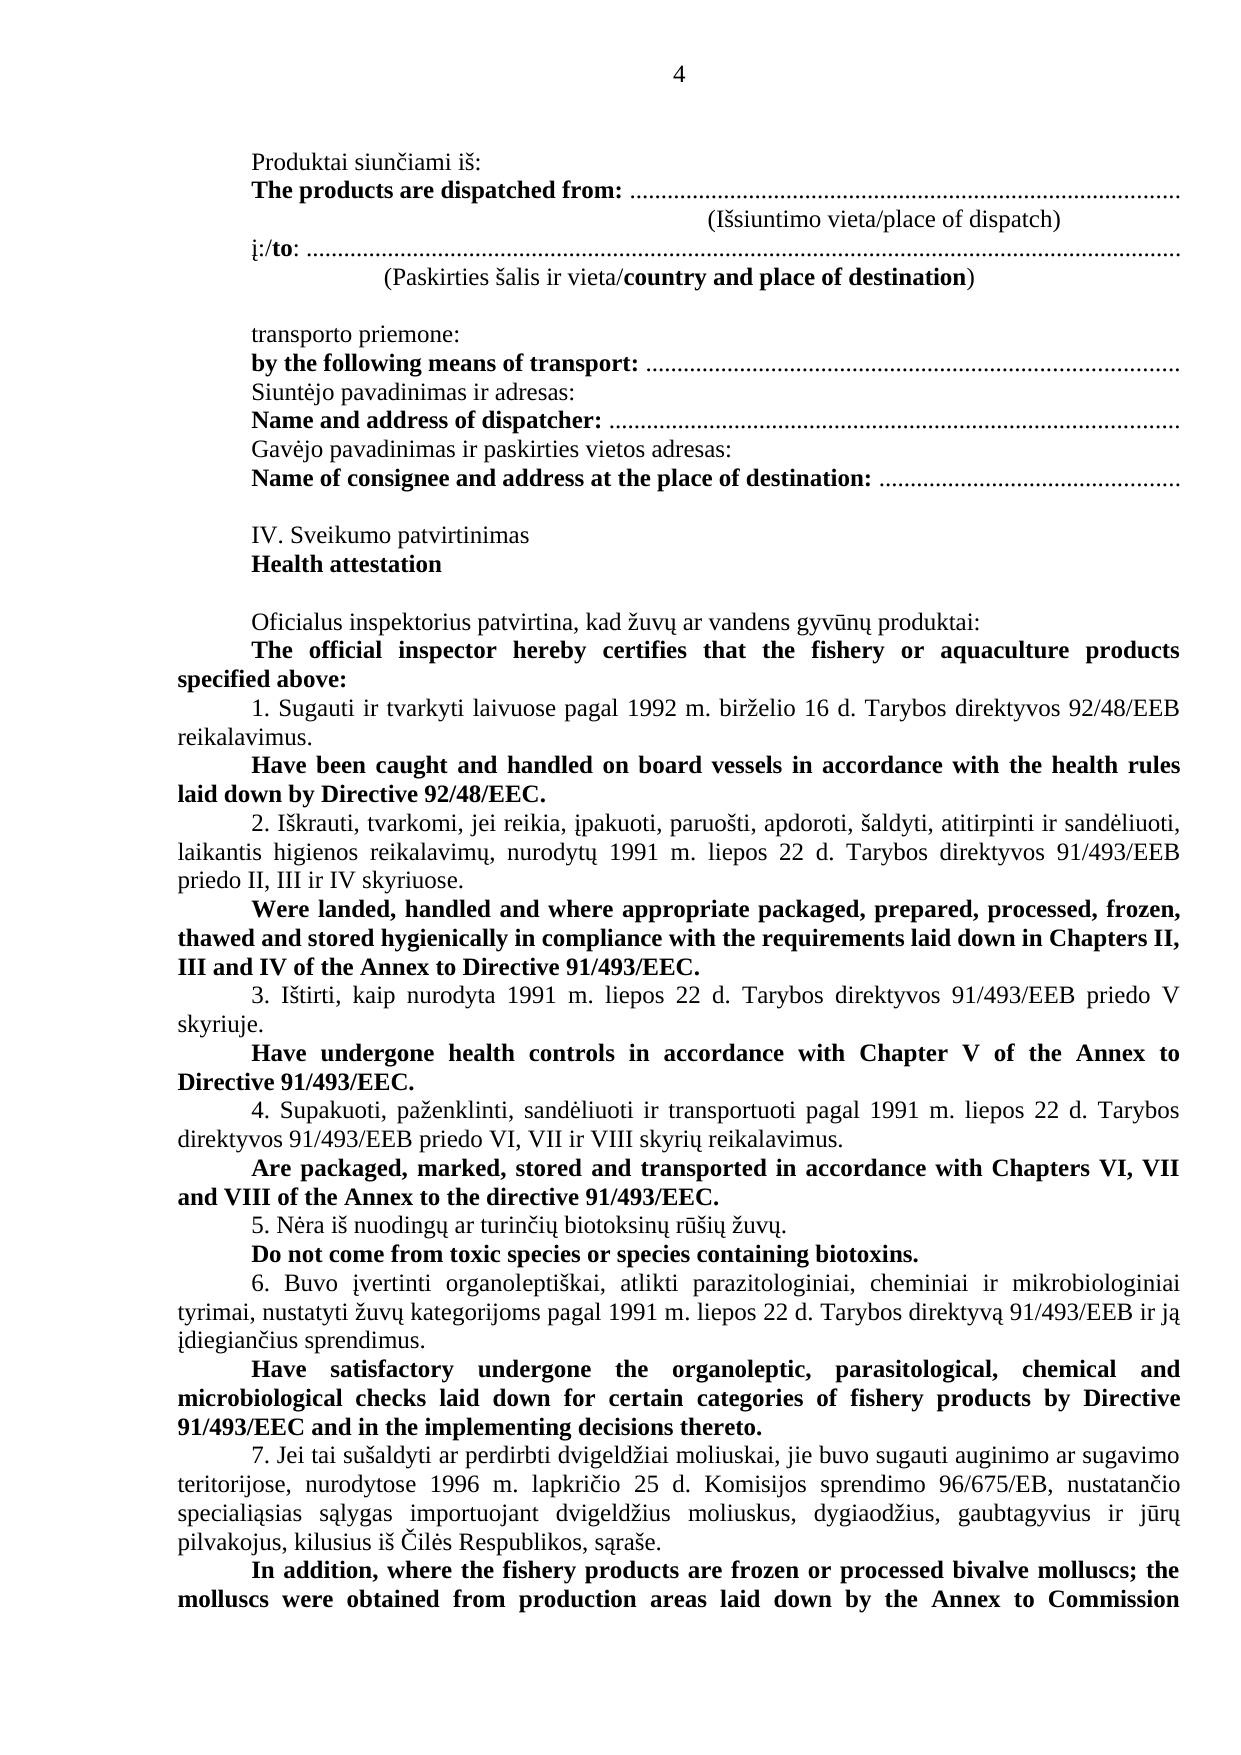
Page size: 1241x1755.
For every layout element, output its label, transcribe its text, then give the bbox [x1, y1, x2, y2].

text In addition, where the fishery products are frozen or processed bivalve molluscs; the molluscs were obtained from production areas laid down by the Annex to Commission [177, 1556, 1181, 1613]
text 6. Buvo įvertinti organoleptiškai, atlikti parazitologiniai, cheminiai ir mikrobiologiniai tyrimai, nustatyti žuvų kategorijoms pagal 1991 m. liepos 22 d. Tarybos direktyvą 91/493/EEB ir ją įdiegiančius sprendimus. [177, 1268, 1181, 1354]
text Name and address of dispatcher: [177, 406, 1181, 434]
text 3. Ištirti, kaip nurodyta 1991 m. liepos 22 d. Tarybos direktyvos 91/493/EEB priedo V skyriuje. [177, 981, 1181, 1038]
text Have undergone health controls in accordance with Chapter V of the Annex to Directive 91/493/EEC. [177, 1038, 1181, 1096]
text Health attestation [177, 549, 1181, 578]
text IV. Sveikumo patvirtinimas [177, 521, 1181, 549]
text by the following means of transport: [177, 348, 1181, 377]
text 2. Iškrauti, tvarkomi, jei reikia, įpakuoti, paruošti, apdoroti, šaldyti, atitirpinti ir sandėliuoti, laikantis higienos reikalavimų, nurodytų 1991 m. liepos 22 d. Tarybos direktyvos 91/493/EEB priedo II, III ir IV skyriuose. [177, 808, 1181, 894]
text Are packaged, marked, stored and transported in accordance with Chapters VI, VII and VIII of the Annex to the directive 91/493/EEC. [177, 1153, 1181, 1211]
text Have satisfactory undergone the organoleptic, parasitological, chemical and microbiological checks laid down for certain categories of fishery products by Directive 91/493/EEC and in the implementing decisions thereto. [177, 1354, 1181, 1441]
text transporto priemone: [177, 319, 1181, 348]
text Have been caught and handled on board vessels in accordance with the health rules laid down by Directive 92/48/EEC. [177, 751, 1181, 808]
text The products are dispatched from: [177, 176, 1181, 204]
text Gavėjo pavadinimas ir paskirties vietos adresas: [177, 434, 1181, 463]
text 1. Sugauti ir tvarkyti laivuose pagal 1992 m. birželio 16 d. Tarybos direktyvos 92/48/EEB reikalavimus. [177, 693, 1181, 751]
text 4. Supakuoti, paženklinti, sandėliuoti ir transportuoti pagal 1991 m. liepos 22 d. Tarybos direktyvos 91/493/EEB priedo VI, VII ir VIII skyrių reikalavimus. [177, 1096, 1181, 1153]
text Produktai siunčiami iš: [177, 147, 1181, 176]
text The official inspector hereby certifies that the fishery or aquaculture products specified above: [177, 636, 1181, 693]
text Siuntėjo pavadinimas ir adresas: [177, 377, 1181, 406]
text Name of consignee and address at the place of destination: [177, 463, 1181, 492]
text Do not come from toxic species or species containing biotoxins. [177, 1239, 1181, 1268]
text Oficialus inspektorius patvirtina, kad žuvų ar vandens gyvūnų produktai: [177, 607, 1181, 636]
text (Paskirties šalis ir vieta/country and place of destination) [177, 262, 1181, 291]
text 5. Nėra iš nuodingų ar turinčių biotoksinų rūšių žuvų. [177, 1211, 1181, 1239]
text (Išsiuntimo vieta/place of dispatch) [177, 204, 1181, 233]
text Were landed, handled and where appropriate packaged, prepared, processed, frozen, thawed and stored hygienically in compliance with the requirements laid down in Chapters II, III and IV of the Annex to Directive 91/493/EEC. [177, 894, 1181, 981]
text į:/to: [177, 233, 1181, 262]
text 7. Jei tai sušaldyti ar perdirbti dvigeldžiai moliuskai, jie buvo sugauti auginimo ar sugavimo teritorijose, nurodytose 1996 m. lapkričio 25 d. Komisijos sprendimo 96/675/EB, nustatančio specialiąsias sąlygas importuojant dvigeldžius moliuskus, dygiaodžius, gaubtagyvius ir jūrų pilvakojus, kilusius iš Čilės Respublikos, sąraše. [177, 1441, 1181, 1556]
